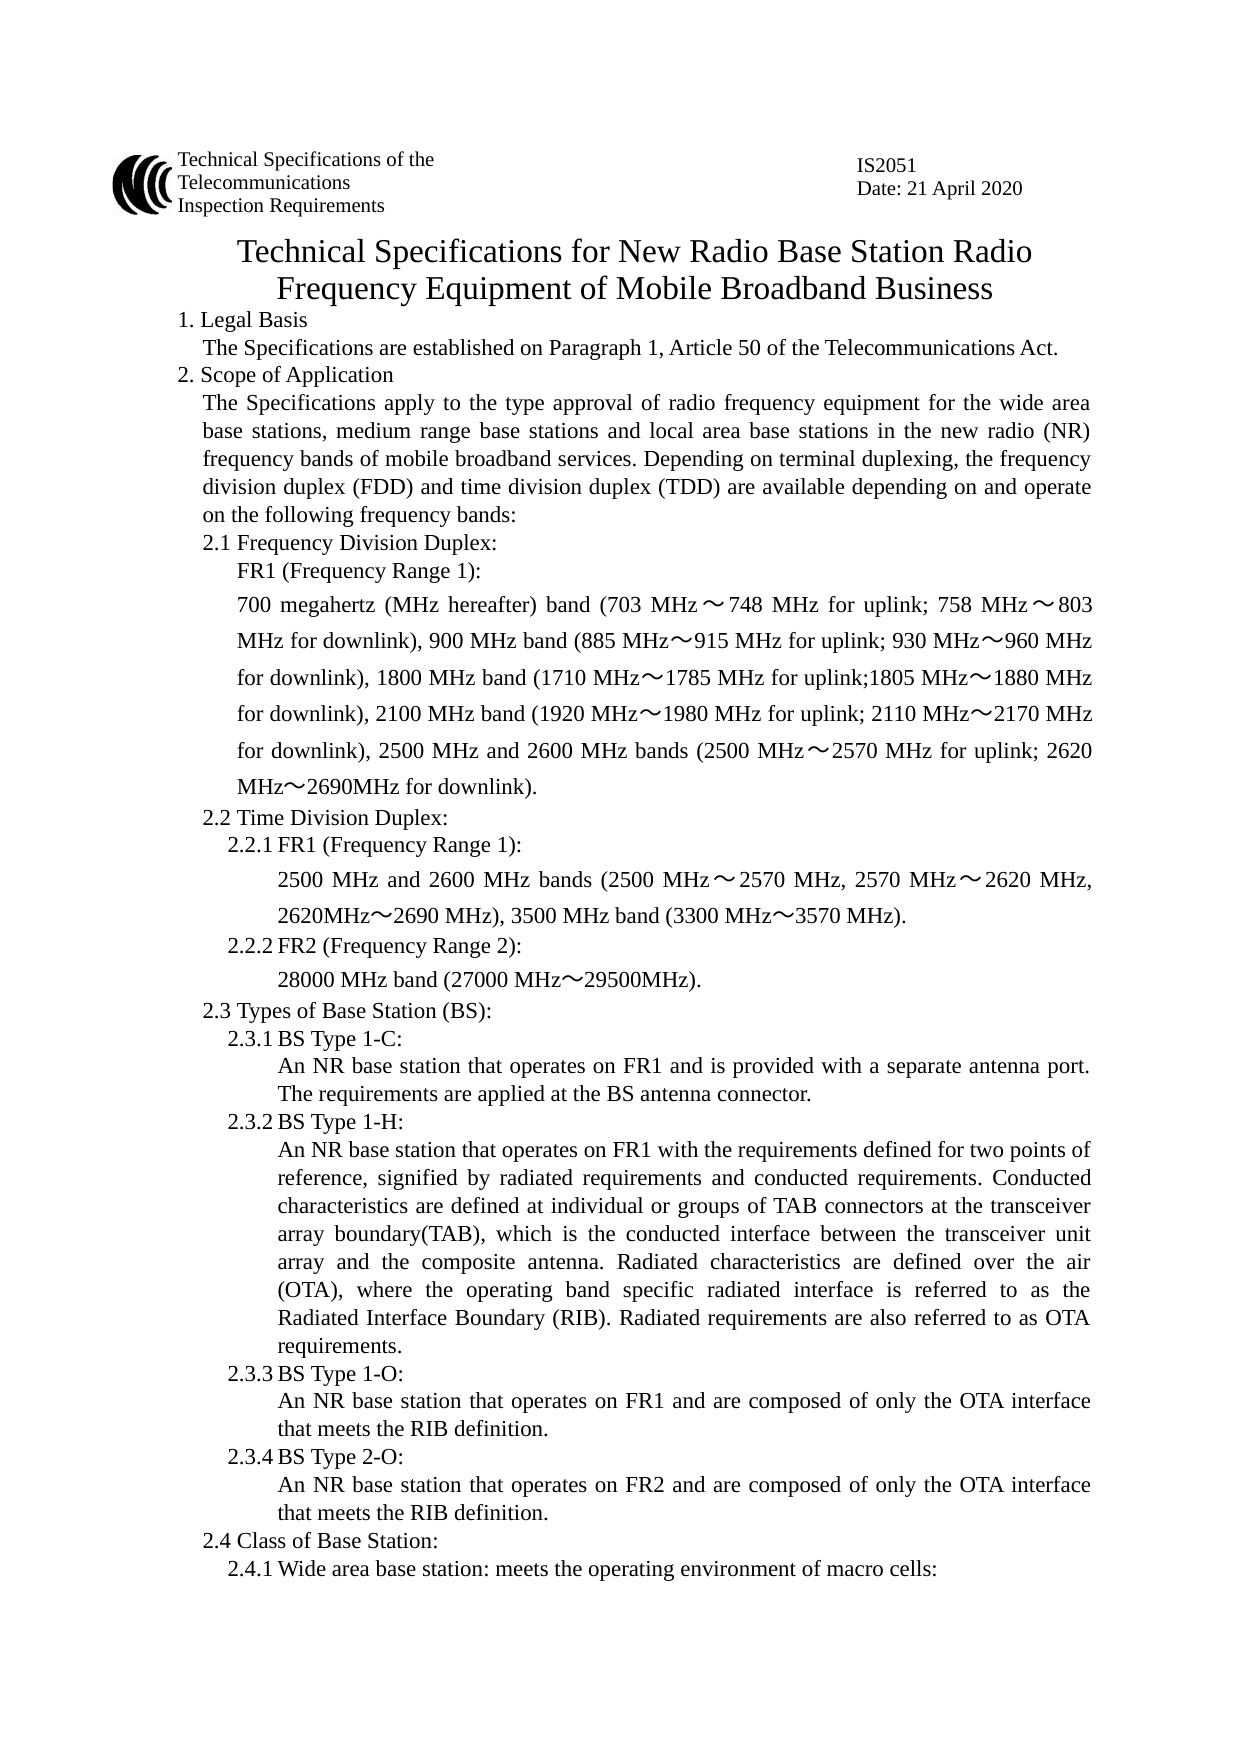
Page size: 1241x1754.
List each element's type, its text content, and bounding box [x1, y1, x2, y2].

subtitle 2.2.2 FR2 (Frequency Range 2): [227, 933, 1092, 959]
subtitle 2. Scope of Application [177, 362, 1092, 388]
subtitle 2.4.1 Wide area base station: meets the operating environment of macro cells: [227, 1556, 1092, 1581]
subtitle FR1 (Frequency Range 1): [237, 558, 1092, 583]
subtitle An NR base station that operates on FR2 and are composed of only the OTA interface that meets the RIB definition. [277, 1472, 1092, 1526]
subtitle 2.3 Types of Base Station (BS): [202, 998, 1092, 1023]
subtitle 28000 MHz band (27000 MHz～29500MHz). [277, 961, 1092, 994]
subtitle 2.3.1 BS Type 1-C: [227, 1026, 1092, 1051]
subtitle 1. Legal Basis [177, 307, 1092, 332]
subtitle The Specifications apply to the type approval of radio frequency equipment for the wide area base stations, medium range base stations and local area base stations in the new radio (NR) frequency bands of mobile broadband services. Depending on terminal duplexing, the frequency division duplex (FDD) and time division duplex (TDD) are available depending on and operate on the following frequency bands: [202, 390, 1092, 527]
subtitle 2500 MHz and 2600 MHz bands (2500 MHz～2570 MHz, 2570 MHz～2620 MHz, 2620MHz～2690 MHz), 3500 MHz band (3300 MHz～3570 MHz). [277, 860, 1092, 930]
subtitle An NR base station that operates on FR1 and is provided with a separate antenna port. The requirements are applied at the BS antenna connector. [277, 1053, 1092, 1107]
subtitle 2.1 Frequency Division Duplex: [202, 530, 1092, 555]
subtitle 2.2.1 FR1 (Frequency Range 1): [227, 832, 1092, 858]
subtitle 700 megahertz (MHz hereafter) band (703 MHz～748 MHz for uplink; 758 MHz～803 MHz for downlink), 900 MHz band (885 MHz～915 MHz for uplink; 930 MHz～960 MHz for downlink), 1800 MHz band (1710 MHz～1785 MHz for uplink;1805 MHz～1880 MHz for downlink), 2100 MHz band (1920 MHz～1980 MHz for uplink; 2110 MHz～2170 MHz for downlink), 2500 MHz and 2600 MHz bands (2500 MHz～2570 MHz for uplink; 2620 MHz～2690MHz for downlink). [237, 586, 1092, 801]
text Technical Specifications for New Radio Base Station Radio Frequency Equipment of Mobile Broadband Business [177, 233, 1092, 307]
subtitle 2.4 Class of Base Station: [202, 1528, 1092, 1553]
subtitle 2.3.4 BS Type 2-O: [227, 1444, 1092, 1470]
subtitle 2.3.3 BS Type 1-O: [227, 1361, 1092, 1386]
subtitle An NR base station that operates on FR1 and are composed of only the OTA interface that meets the RIB definition. [277, 1388, 1092, 1442]
subtitle 2.3.2 BS Type 1-H: [227, 1109, 1092, 1135]
subtitle 2.2 Time Division Duplex: [202, 804, 1092, 830]
subtitle An NR base station that operates on FR1 with the requirements defined for two points of reference, signified by radiated requirements and conducted requirements. Conducted characteristics are defined at individual or groups of TAB connectors at the transceiver array boundary(TAB), which is the conducted interface between the transceiver unit array and the composite antenna. Radiated characteristics are defined over the air (OTA), where the operating band specific radiated interface is referred to as the Radiated Interface Boundary (RIB). Radiated requirements are also referred to as OTA requirements. [277, 1137, 1092, 1358]
subtitle The Specifications are established on Paragraph 1, Article 50 of the Telecommunications Act. [202, 334, 1092, 360]
